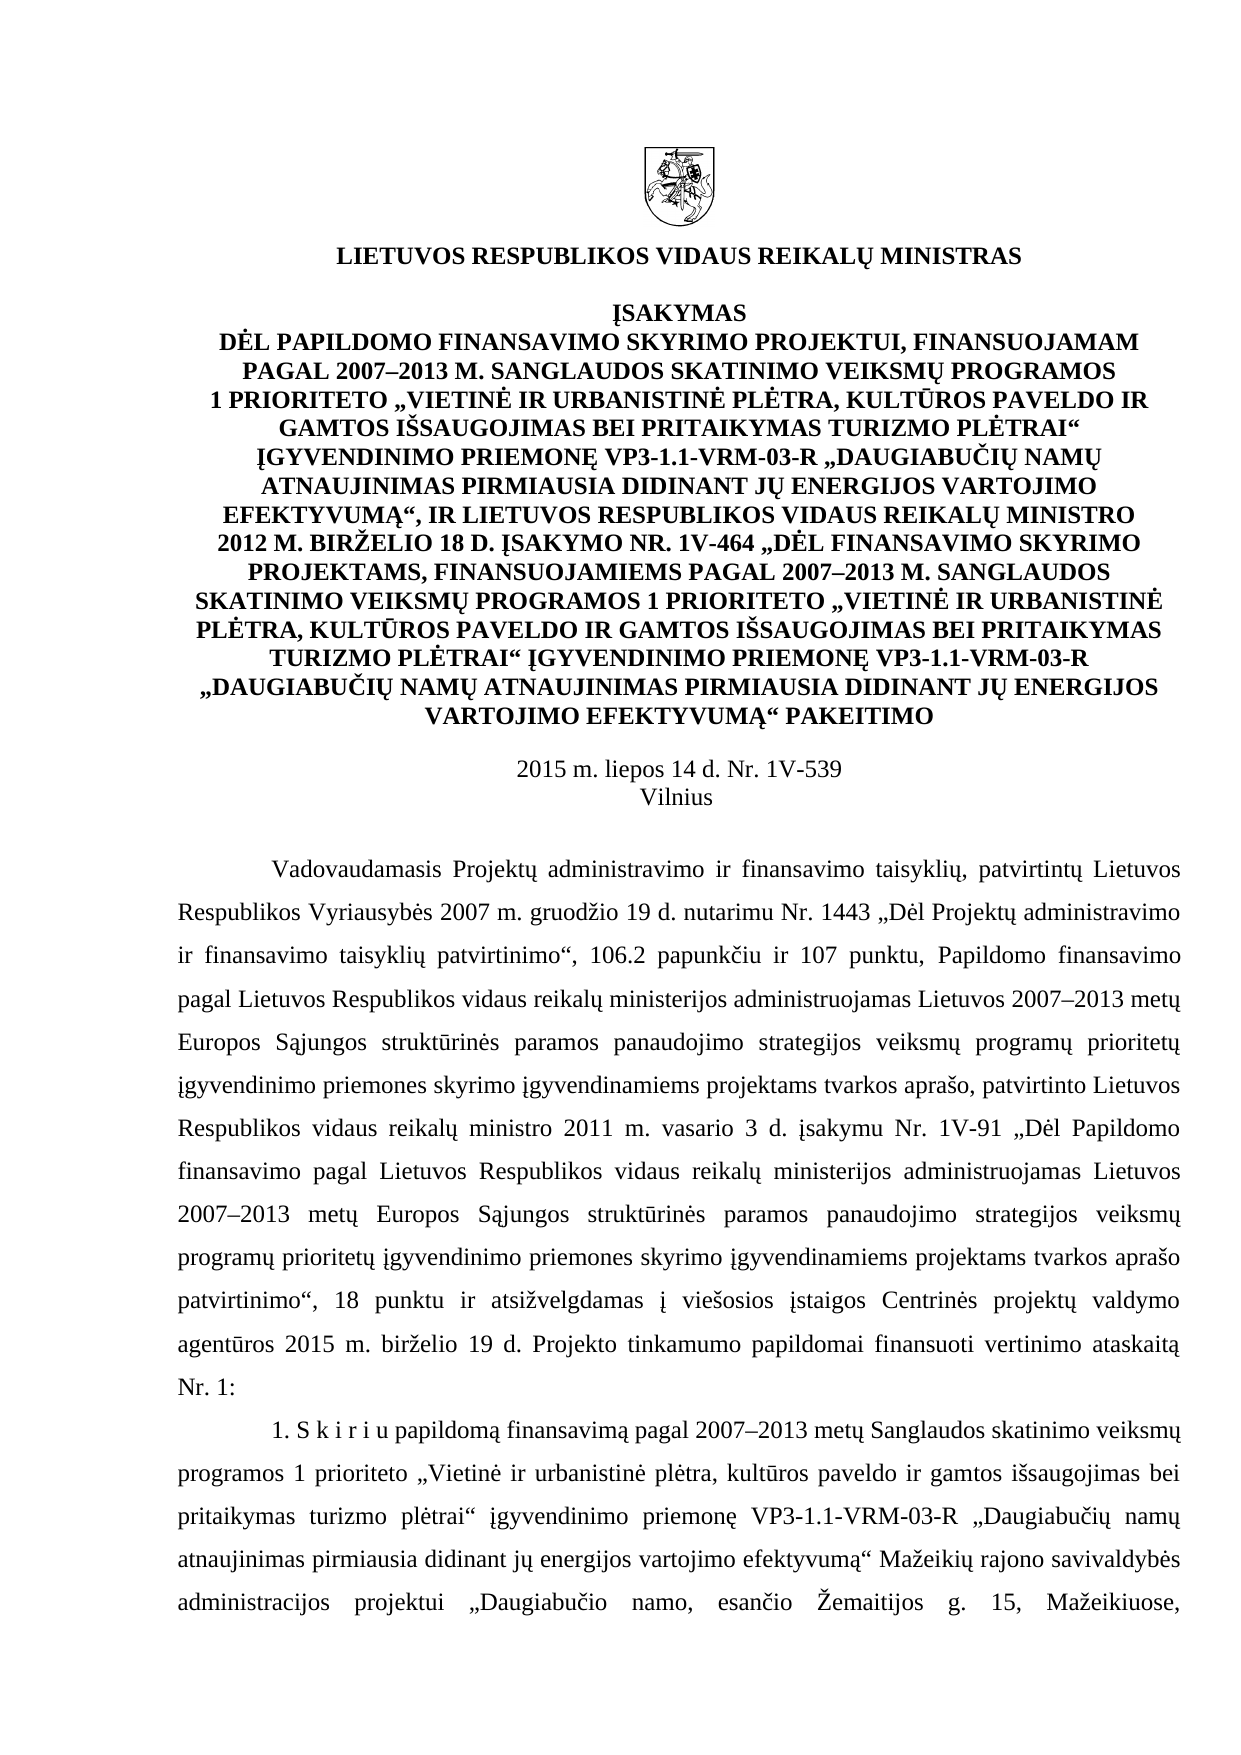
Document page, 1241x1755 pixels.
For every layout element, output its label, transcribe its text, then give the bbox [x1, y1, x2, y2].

text 1. S k i r i u papildomą finansavimą pagal 2007–2013 metų Sanglaudos skatinimo veiksmų programos 1 prioriteto „Vietinė ir urbanistinė plėtra, kultūros paveldo ir gamtos išsaugojimas bei pritaikymas turizmo plėtrai“ įgyvendinimo priemonę VP3-1.1-VRM-03-R „Daugiabučių namų atnaujinimas pirmiausia didinant jų energijos vartojimo efektyvumą“ Mažeikių rajono savivaldybės administracijos projektui „Daugiabučio namo, esančio Žemaitijos g. 15, Mažeikiuose, [177, 1415, 1181, 1616]
text DĖL PAPILDOMO FINANSAVIMO SKYRIMO PROJEKTUI, FINANSUOJAMAM PAGAL 2007–2013 m. SANGLAUDOS SKATINIMO VEIKSMŲ PROGRAMOS 1 PRIORITETO „VIETINĖ IR URBANISTINĖ PLĖTRA, KULTŪROS PAVELDO IR GAMTOS IŠSAUGOJIMAS BEI PRITAIKYMAS TURIZMO PLĖTRAI“ ĮGYVENDINIMO PRIEMONĘ VP3-1.1-VRM-03-R „DAUGIABUČIŲ NAMŲ ATNAUJINIMAS PIRMIAUSIA DIDINANT JŲ ENERGIJOS VARTOJIMO EFEKTYVUMĄ“, IR LIETUVOS RESPUBLIKOS VIDAUS REIKALŲ MINISTRO 2012 M. birželio 18 D. ĮSAKYMO NR. 1V-464 „DĖL FINANSAVIMO SKYRIMO PROJEKTAMS, FINANSUOJAMIEMS PAGAL 2007–2013 m. SANGLAUDOS SKATINIMO VEIKSMŲ PROGRAMOS 1 PRIORITETO „VIETINĖ IR URBANISTINĖ PLĖTRA, KULTŪROS PAVELDO IR GAMTOS IŠSAUGOJIMAS BEI PRITAIKYMAS TURIZMO PLĖTRAI“ ĮGYVENDINIMO PRIEMONĘ VP3-1.1-VRM-03-R „DAUGIABUČIŲ NAMŲ ATNAUJINIMAS PIRMIAUSIA DIDINANT JŲ ENERGIJOS VARTOJIMO EFEKTYVUMĄ“ PAKEITIMO [177, 327, 1181, 730]
text LIETUVOS RESPUBLIKOS VIDAUS REIKALŲ MINISTRAS [177, 241, 1181, 270]
text Vadovaudamasis Projektų administravimo ir finansavimo taisyklių, patvirtintų Lietuvos Respublikos Vyriausybės 2007 m. gruodžio 19 d. nutarimu Nr. 1443 „Dėl Projektų administravimo ir finansavimo taisyklių patvirtinimo“, 106.2 papunkčiu ir 107 punktu, Papildomo finansavimo pagal Lietuvos Respublikos vidaus reikalų ministerijos administruojamas Lietuvos 2007–2013 metų Europos Sąjungos struktūrinės paramos panaudojimo strategijos veiksmų programų prioritetų įgyvendinimo priemones skyrimo įgyvendinamiems projektams tvarkos aprašo, patvirtinto Lietuvos Respublikos vidaus reikalų ministro 2011 m. vasario 3 d. įsakymu Nr. 1V-91 „Dėl Papildomo finansavimo pagal Lietuvos Respublikos vidaus reikalų ministerijos administruojamas Lietuvos 2007–2013 metų Europos Sąjungos struktūrinės paramos panaudojimo strategijos veiksmų programų prioritetų įgyvendinimo priemones skyrimo įgyvendinamiems projektams tvarkos aprašo patvirtinimo“, 18 punktu ir atsižvelgdamas į viešosios įstaigos Centrinės projektų valdymo agentūros 2015 m. birželio 19 d. Projekto tinkamumo papildomai finansuoti vertinimo ataskaitą Nr. 1: [177, 854, 1181, 1401]
text 2015 m. liepos 14 d. Nr. 1V-539 [177, 754, 1181, 782]
text ĮSAKYMAS [177, 298, 1181, 327]
text Vilnius [177, 782, 1181, 811]
